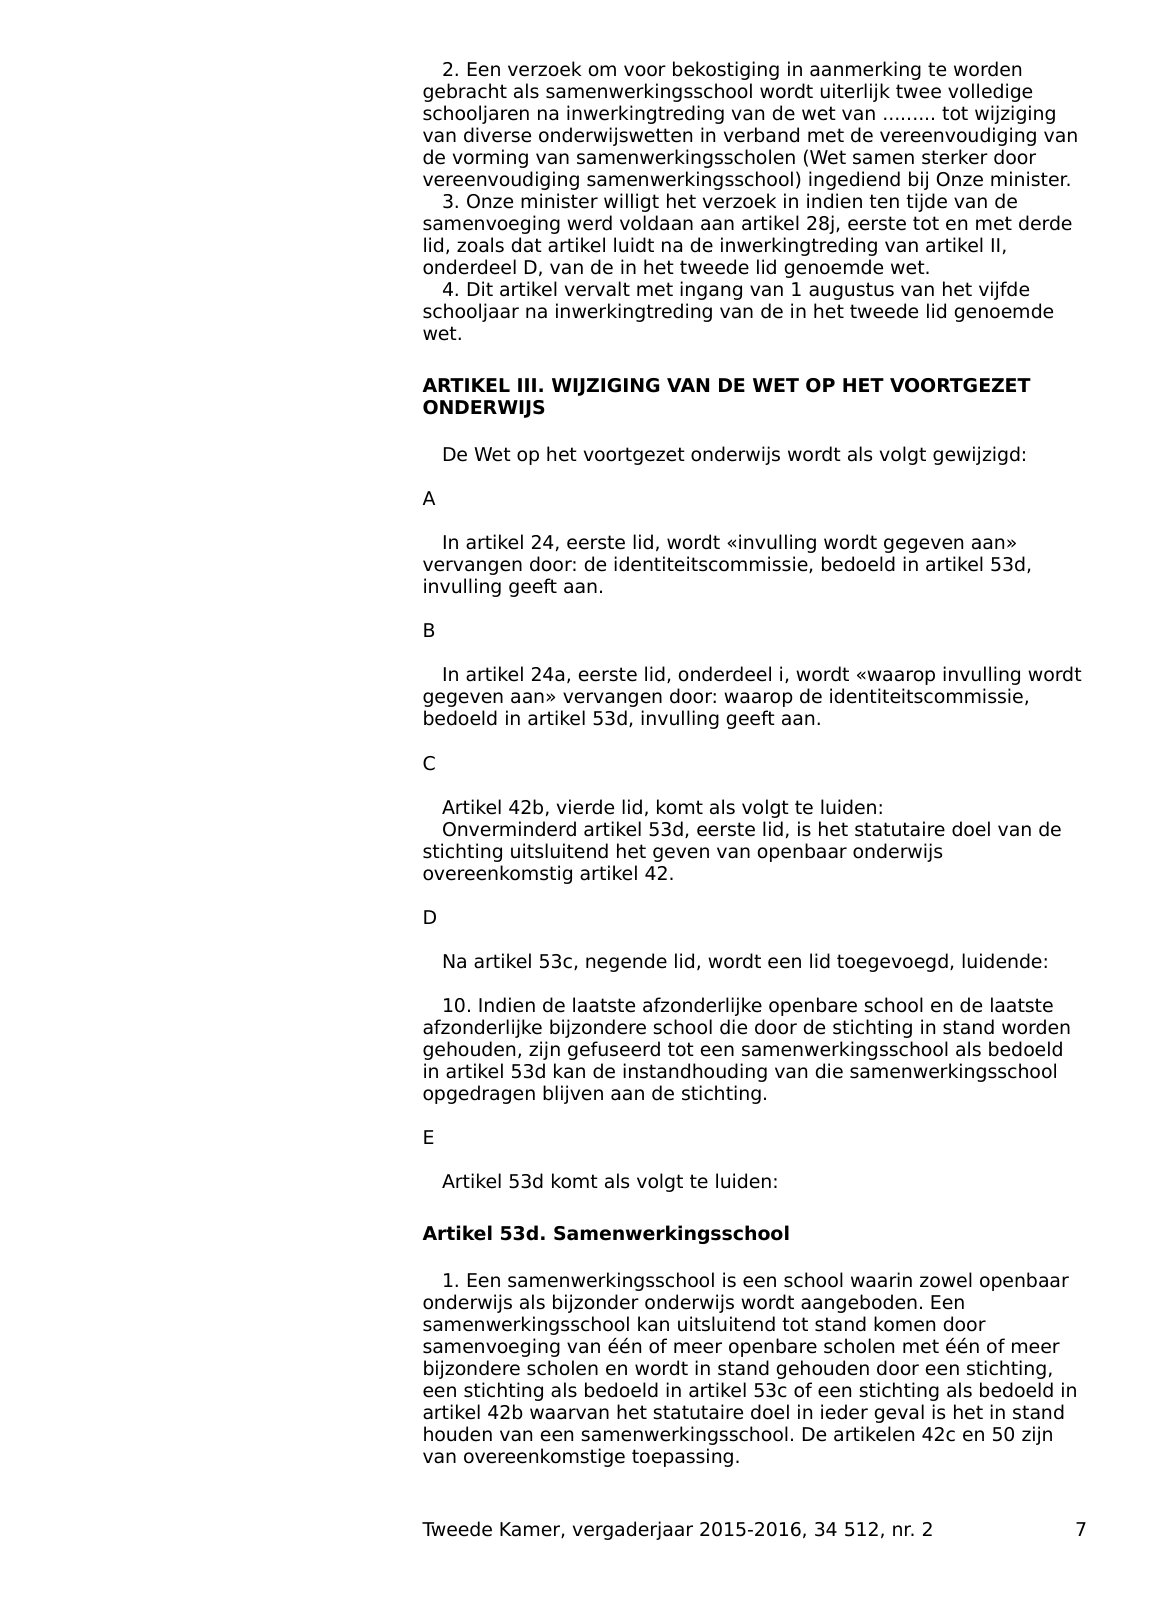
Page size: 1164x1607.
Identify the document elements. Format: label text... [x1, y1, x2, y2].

text Artikel 53d komt als volgt te luiden: [422, 1171, 1087, 1193]
text Onverminderd artikel 53d, eerste lid, is het statutaire doel van de stichting uitsluitend het geven van openbaar onderwijs overeenkomstig artikel 42. [422, 819, 1087, 884]
text 10. Indien de laatste afzonderlijke openbare school en de laatste afzonderlijke bijzondere school die door de stichting in stand worden gehouden, zijn gefuseerd tot een samenwerkingsschool als bedoeld in artikel 53d kan de instandhouding van die samenwerkingsschool opgedragen blijven aan de stichting. [422, 995, 1087, 1105]
text C [422, 752, 1087, 774]
subtitle ARTIKEL III. WIJZIGING VAN DE WET OP HET VOORTGEZET ONDERWIJS [422, 375, 1087, 419]
subtitle Artikel 53d. Samenwerkingsschool [422, 1223, 1087, 1245]
text De Wet op het voortgezet onderwijs wordt als volgt gewijzigd: [422, 444, 1087, 466]
text A [422, 488, 1087, 510]
text D [422, 907, 1087, 929]
text B [422, 620, 1087, 642]
text 4. Dit artikel vervalt met ingang van 1 augustus van het vijfde schooljaar na inwerkingtreding van de in het tweede lid genoemde wet. [422, 279, 1087, 345]
text In artikel 24a, eerste lid, onderdeel i, wordt «waarop invulling wordt gegeven aan» vervangen door: waarop de identiteitscommissie, bedoeld in artikel 53d, invulling geeft aan. [422, 664, 1087, 730]
text In artikel 24, eerste lid, wordt «invulling wordt gegeven aan» vervangen door: de identiteitscommissie, bedoeld in artikel 53d, invulling geeft aan. [422, 532, 1087, 598]
text 3. Onze minister willigt het verzoek in indien ten tijde van de samenvoeging werd voldaan aan artikel 28j, eerste tot en met derde lid, zoals dat artikel luidt na de inwerkingtreding van artikel II, onderdeel D, van de in het tweede lid genoemde wet. [422, 191, 1087, 279]
text Na artikel 53c, negende lid, wordt een lid toegevoegd, luidende: [422, 951, 1087, 973]
text 1. Een samenwerkingsschool is een school waarin zowel openbaar onderwijs als bijzonder onderwijs wordt aangeboden. Een samenwerkingsschool kan uitsluitend tot stand komen door samenvoeging van één of meer openbare scholen met één of meer bijzondere scholen en wordt in stand gehouden door een stichting, een stichting als bedoeld in artikel 53c of een stichting als bedoeld in artikel 42b waarvan het statutaire doel in ieder geval is het in stand houden van een samenwerkingsschool. De artikelen 42c en 50 zijn van overeenkomstige toepassing. [422, 1270, 1087, 1468]
text Artikel 42b, vierde lid, komt als volgt te luiden: [422, 797, 1087, 819]
text E [422, 1127, 1087, 1149]
text 2. Een verzoek om voor bekostiging in aanmerking te worden gebracht als samenwerkingsschool wordt uiterlijk twee volledige schooljaren na inwerkingtreding van de wet van ......... tot wijziging van diverse onderwijswetten in verband met de vereenvoudiging van de vorming van samenwerkingsscholen (Wet samen sterker door vereenvoudiging samenwerkingsschool) ingediend bij Onze minister. [422, 59, 1087, 191]
